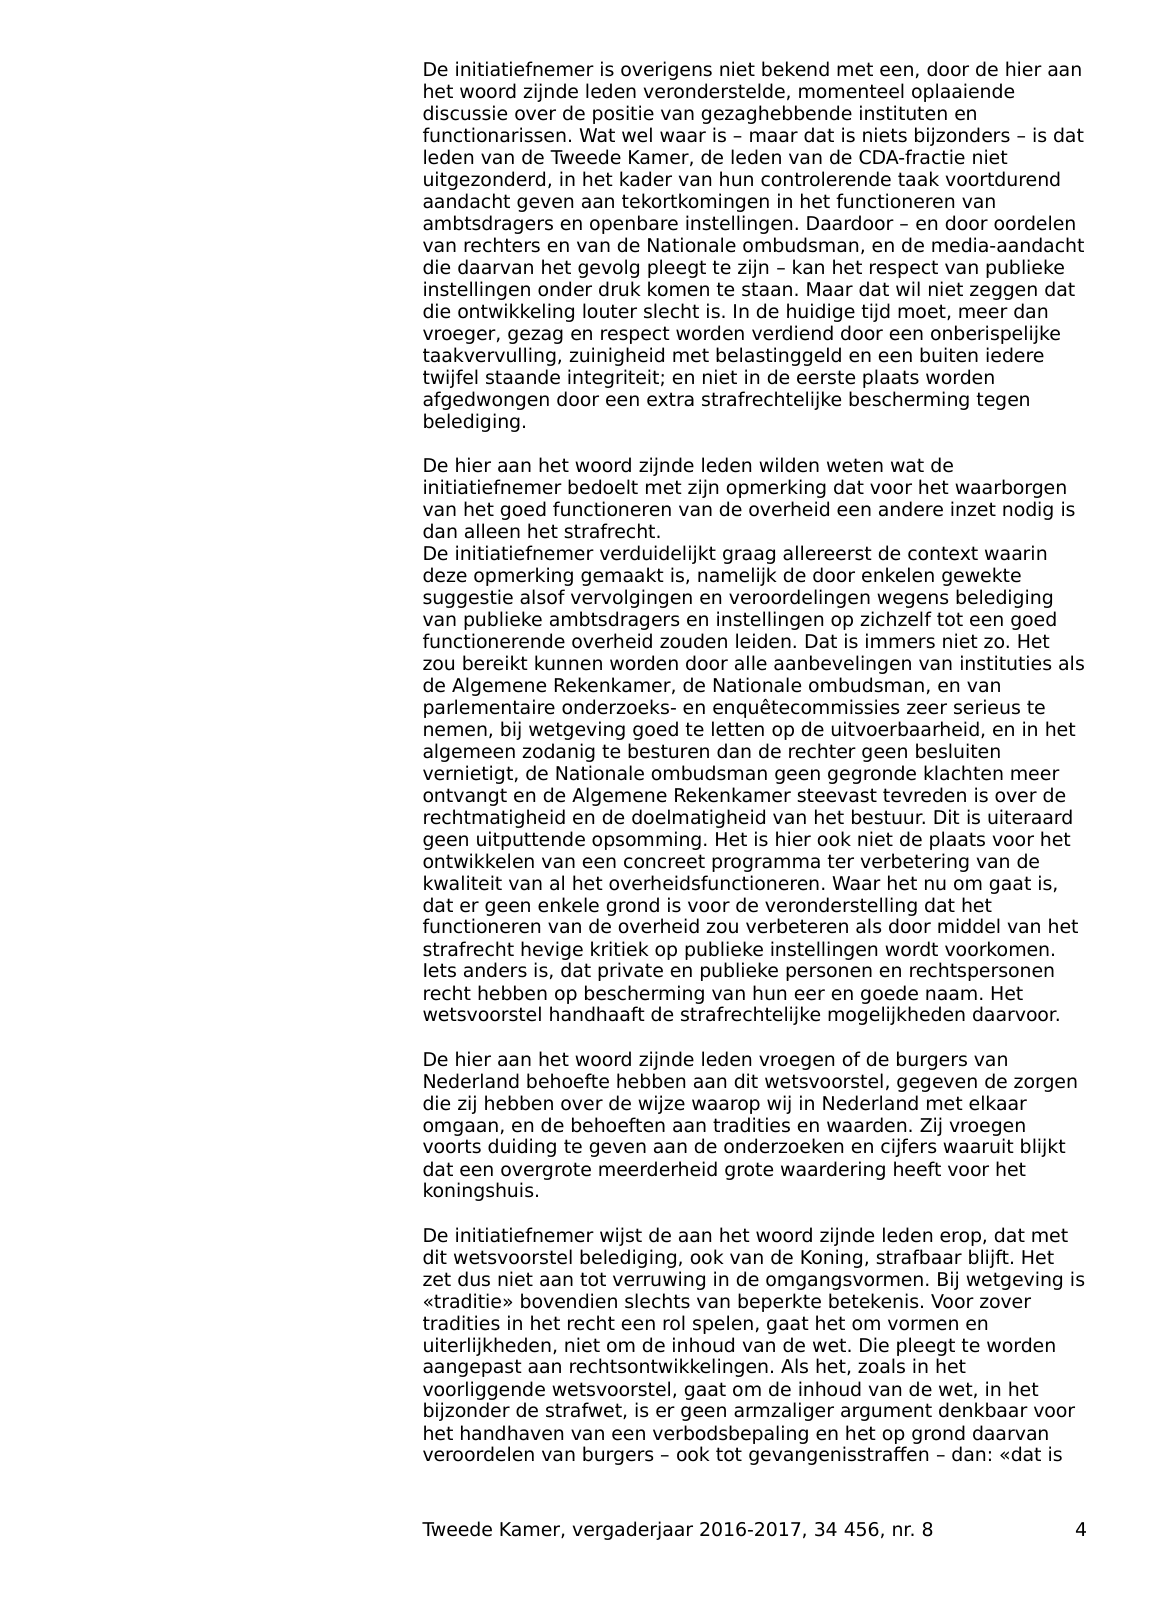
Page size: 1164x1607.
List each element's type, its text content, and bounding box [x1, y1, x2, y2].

text Iets anders is, dat private en publieke personen en rechtspersonen recht hebben op bescherming van hun eer en goede naam. Het wetsvoorstel handhaaft de strafrechtelijke mogelijkheden daarvoor. [422, 960, 1087, 1026]
text De hier aan het woord zijnde leden vroegen of de burgers van Nederland behoefte hebben aan dit wetsvoorstel, gegeven de zorgen die zij hebben over de wijze waarop wij in Nederland met elkaar omgaan, en de behoeften aan tradities en waarden. Zij vroegen voorts duiding te geven aan de onderzoeken en cijfers waaruit blijkt dat een overgrote meerderheid grote waardering heeft voor het koningshuis. [422, 1048, 1087, 1202]
text De initiatiefnemer verduidelijkt graag allereerst de context waarin deze opmerking gemaakt is, namelijk de door enkelen gewekte suggestie alsof vervolgingen en veroordelingen wegens belediging van publieke ambtsdragers en instellingen op zichzelf tot een goed functionerende overheid zouden leiden. Dat is immers niet zo. Het zou bereikt kunnen worden door alle aanbevelingen van instituties als de Algemene Rekenkamer, de Nationale ombudsman, en van parlementaire onderzoeks- en enquêtecommissies zeer serieus te nemen, bij wetgeving goed te letten op de uitvoerbaarheid, en in het algemeen zodanig te besturen dan de rechter geen besluiten vernietigt, de Nationale ombudsman geen gegronde klachten meer ontvangt en de Algemene Rekenkamer steevast tevreden is over de rechtmatigheid en de doelmatigheid van het bestuur. Dit is uiteraard geen uitputtende opsomming. Het is hier ook niet de plaats voor het ontwikkelen van een concreet programma ter verbetering van de kwaliteit van al het overheidsfunctioneren. Waar het nu om gaat is, dat er geen enkele grond is voor de veronderstelling dat het functioneren van de overheid zou verbeteren als door middel van het strafrecht hevige kritiek op publieke instellingen wordt voorkomen. [422, 543, 1087, 960]
text De hier aan het woord zijnde leden wilden weten wat de initiatiefnemer bedoelt met zijn opmerking dat voor het waarborgen van het goed functioneren van de overheid een andere inzet nodig is dan alleen het strafrecht. [422, 455, 1087, 543]
text De initiatiefnemer is overigens niet bekend met een, door de hier aan het woord zijnde leden veronderstelde, momenteel oplaaiende discussie over de positie van gezaghebbende instituten en functionarissen. Wat wel waar is – maar dat is niets bijzonders – is dat leden van de Tweede Kamer, de leden van de CDA-fractie niet uitgezonderd, in het kader van hun controlerende taak voortdurend aandacht geven aan tekortkomingen in het functioneren van ambtsdragers en openbare instellingen. Daardoor – en door oordelen van rechters en van de Nationale ombudsman, en de media-aandacht die daarvan het gevolg pleegt te zijn – kan het respect van publieke instellingen onder druk komen te staan. Maar dat wil niet zeggen dat die ontwikkeling louter slecht is. In de huidige tijd moet, meer dan vroeger, gezag en respect worden verdiend door een onberispelijke taakvervulling, zuinigheid met belastinggeld en een buiten iedere twijfel staande integriteit; en niet in de eerste plaats worden afgedwongen door een extra strafrechtelijke bescherming tegen belediging. [422, 59, 1087, 433]
text De initiatiefnemer wijst de aan het woord zijnde leden erop, dat met dit wetsvoorstel belediging, ook van de Koning, strafbaar blijft. Het zet dus niet aan tot verruwing in de omgangsvormen. Bij wetgeving is «traditie» bovendien slechts van beperkte betekenis. Voor zover tradities in het recht een rol spelen, gaat het om vormen en uiterlijkheden, niet om de inhoud van de wet. Die pleegt te worden aangepast aan rechtsontwikkelingen. Als het, zoals in het voorliggende wetsvoorstel, gaat om de inhoud van de wet, in het bijzonder de strafwet, is er geen armzaliger argument denkbaar voor het handhaven van een verbodsbepaling en het op grond daarvan veroordelen van burgers – ook tot gevangenisstraffen – dan: «dat is [422, 1224, 1087, 1466]
